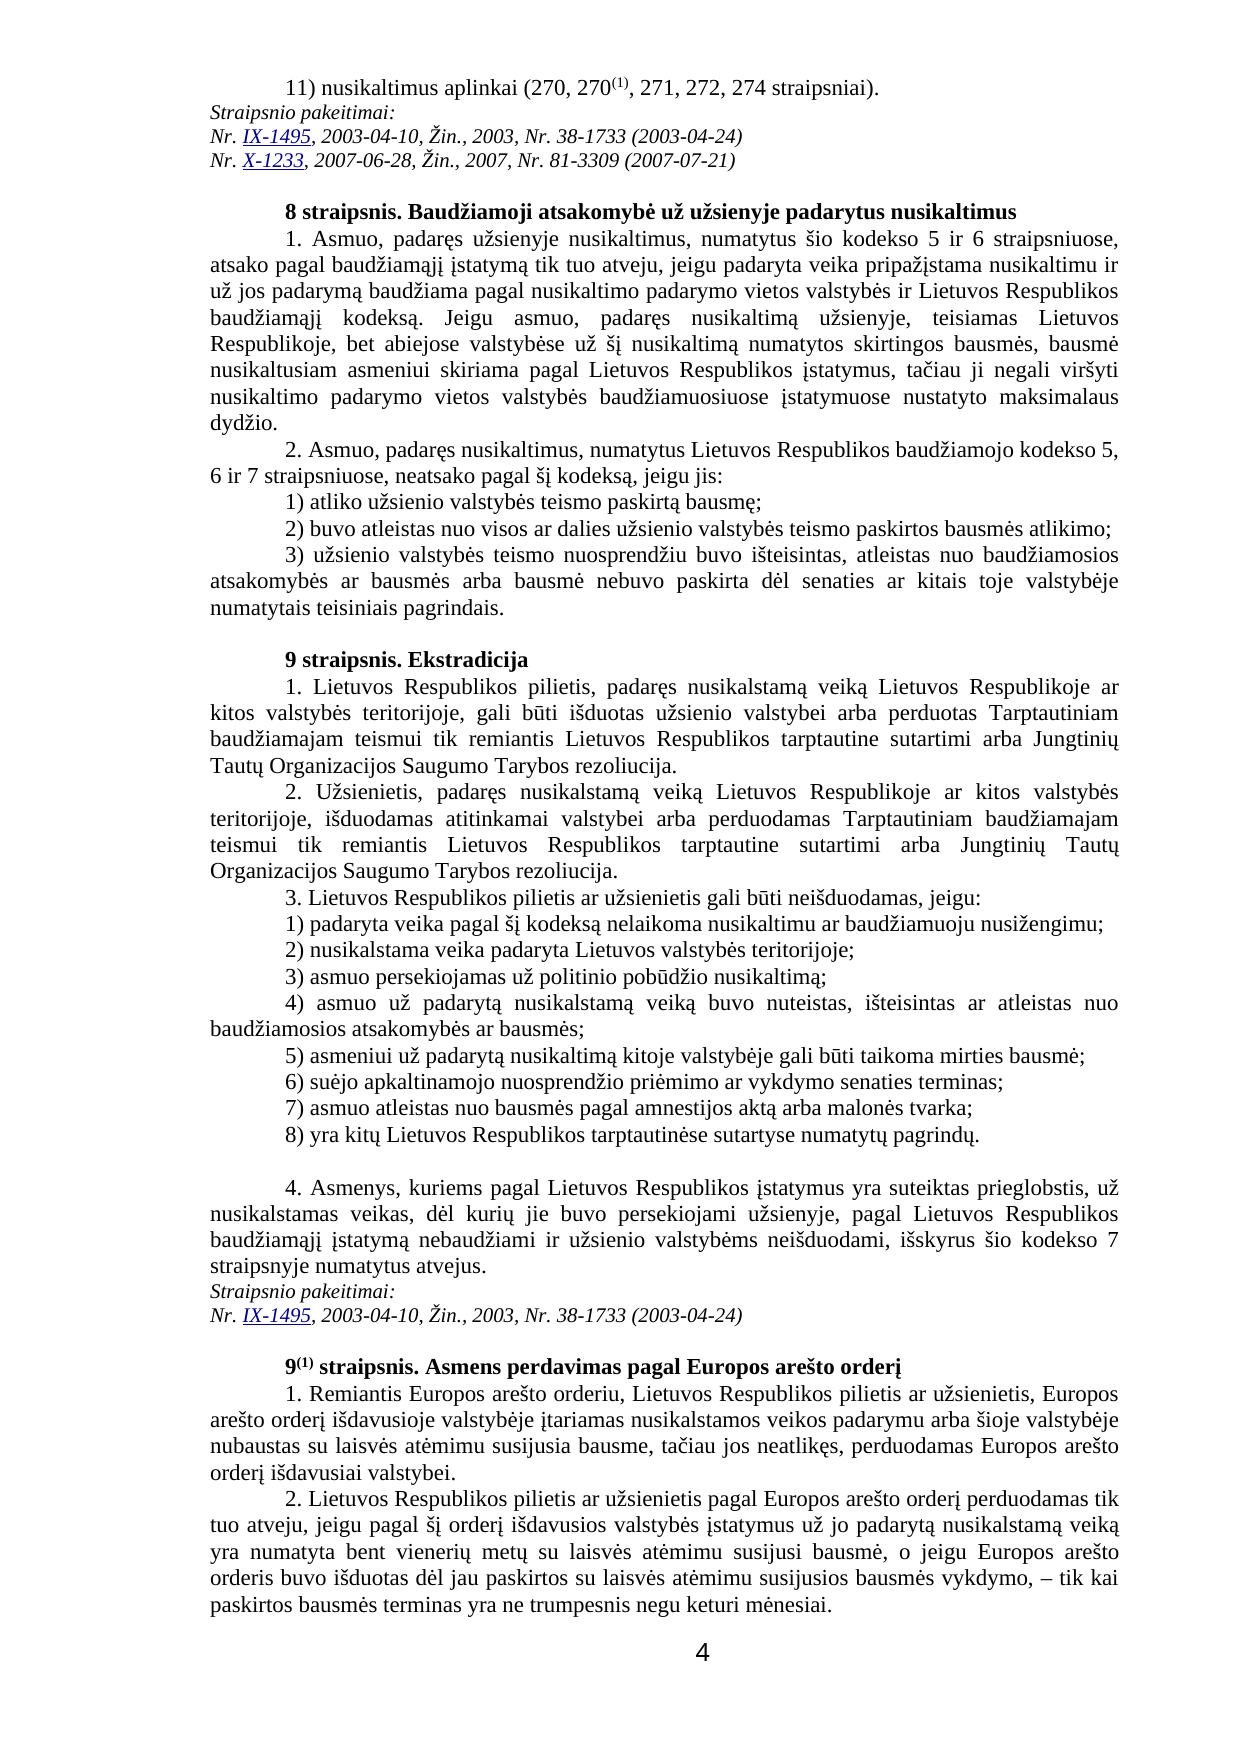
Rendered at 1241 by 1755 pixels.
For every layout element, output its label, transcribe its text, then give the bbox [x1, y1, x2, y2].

text Nr. X-1233, 2007-06-28, Žin., 2007, Nr. 81-3309 (2007-07-21) [210, 148, 1120, 172]
text 6) suėjo apkaltinamojo nuosprendžio priėmimo ar vykdymo senaties terminas; [210, 1068, 1120, 1094]
text 5) asmeniui už padarytą nusikaltimą kitoje valstybėje gali būti taikoma mirties bausmė; [210, 1042, 1120, 1068]
text 1) atliko užsienio valstybės teismo paskirtą bausmę; [210, 488, 1120, 515]
text 3) užsienio valstybės teismo nuosprendžiu buvo išteisintas, atleistas nuo baudžiamosios atsakomybės ar bausmės arba bausmė nebuvo paskirta dėl senaties ar kitais toje valstybėje numatytais teisiniais pagrindais. [210, 541, 1120, 620]
text 2. Užsienietis, padaręs nusikalstamą veiką Lietuvos Respublikoje ar kitos valstybės teritorijoje, išduodamas atitinkamai valstybei arba perduodamas Tarptautiniam baudžiamajam teismui tik remiantis Lietuvos Respublikos tarptautine sutartimi arba Jungtinių Tautų Organizacijos Saugumo Tarybos rezoliucija. [210, 778, 1120, 884]
text 2. Asmuo, padaręs nusikaltimus, numatytus Lietuvos Respublikos baudžiamojo kodekso 5, 6 ir 7 straipsniuose, neatsako pagal šį kodeksą, jeigu jis: [210, 436, 1120, 488]
text 1. Asmuo, padaręs užsienyje nusikaltimus, numatytus šio kodekso 5 ir 6 straipsniuose, atsako pagal baudžiamąjį įstatymą tik tuo atveju, jeigu padaryta veika pripažįstama nusikaltimu ir už jos padarymą baudžiama pagal nusikaltimo padarymo vietos valstybės ir Lietuvos Respublikos baudžiamąjį kodeksą. Jeigu asmuo, padaręs nusikaltimą užsienyje, teisiamas Lietuvos Respublikoje, bet abiejose valstybėse už šį nusikaltimą numatytos skirtingos bausmės, bausmė nusikaltusiam asmeniui skiriama pagal Lietuvos Respublikos įstatymus, tačiau ji negali viršyti nusikaltimo padarymo vietos valstybės baudžiamuosiuose įstatymuose nustatyto maksimalaus dydžio. [210, 225, 1120, 436]
text 8) yra kitų Lietuvos Respublikos tarptautinėse sutartyse numatytų pagrindų. [210, 1121, 1120, 1147]
text Straipsnio pakeitimai: [210, 100, 1120, 124]
text 4. Asmenys, kuriems pagal Lietuvos Respublikos įstatymus yra suteiktas prieglobstis, už nusikalstamas veikas, dėl kurių jie buvo persekiojami užsienyje, pagal Lietuvos Respublikos baudžiamąjį įstatymą nebaudžiami ir užsienio valstybėms neišduodami, išskyrus šio kodekso 7 straipsnyje numatytus atvejus. [210, 1173, 1120, 1279]
text 2) buvo atleistas nuo visos ar dalies užsienio valstybės teismo paskirtos bausmės atlikimo; [210, 515, 1120, 541]
text Nr. IX-1495, 2003-04-10, Žin., 2003, Nr. 38-1733 (2003-04-24) [210, 124, 1120, 148]
text 7) asmuo atleistas nuo bausmės pagal amnestijos aktą arba malonės tvarka; [210, 1094, 1120, 1121]
text 9 straipsnis. Ekstradicija [210, 646, 1120, 673]
text 2) nusikalstama veika padaryta Lietuvos valstybės teritorijoje; [210, 936, 1120, 963]
text 1. Remiantis Europos arešto orderiu, Lietuvos Respublikos pilietis ar užsienietis, Europos arešto orderį išdavusioje valstybėje įtariamas nusikalstamos veikos padarymu arba šioje valstybėje nubaustas su laisvės atėmimu susijusia bausme, tačiau jos neatlikęs, perduodamas Europos arešto orderį išdavusiai valstybei. [210, 1380, 1120, 1485]
text Nr. IX-1495, 2003-04-10, Žin., 2003, Nr. 38-1733 (2003-04-24) [210, 1303, 1120, 1327]
text 1) padaryta veika pagal šį kodeksą nelaikoma nusikaltimu ar baudžiamuoju nusižengimu; [210, 910, 1120, 936]
text 8 straipsnis. Baudžiamoji atsakomybė už užsienyje padarytus nusikaltimus [210, 198, 1120, 225]
text 2. Lietuvos Respublikos pilietis ar užsienietis pagal Europos arešto orderį perduodamas tik tuo atveju, jeigu pagal šį orderį išdavusios valstybės įstatymus už jo padarytą nusikalstamą veiką yra numatyta bent vienerių metų su laisvės atėmimu susijusi bausmė, o jeigu Europos arešto orderis buvo išduotas dėl jau paskirtos su laisvės atėmimu susijusios bausmės vykdymo, – tik kai paskirtos bausmės terminas yra ne trumpesnis negu keturi mėnesiai. [210, 1485, 1120, 1617]
title 1. Lietuvos Respublikos pilietis, padaręs nusikalstamą veiką Lietuvos Respublikoje ar kitos valstybės teritorijoje, gali būti išduotas užsienio valstybei arba perduotas Tarptautiniam baudžiamajam teismui tik remiantis Lietuvos Respublikos tarptautine sutartimi arba Jungtinių Tautų Organizacijos Saugumo Tarybos rezoliucija. [210, 673, 1120, 778]
text 3) asmuo persekiojamas už politinio pobūdžio nusikaltimą; [210, 963, 1120, 989]
text 11) nusikaltimus aplinkai (270, 270(1), 271, 272, 274 straipsniai). [210, 73, 1120, 100]
text 3. Lietuvos Respublikos pilietis ar užsienietis gali būti neišduodamas, jeigu: [210, 884, 1120, 910]
text Straipsnio pakeitimai: [210, 1279, 1120, 1303]
text 4) asmuo už padarytą nusikalstamą veiką buvo nuteistas, išteisintas ar atleistas nuo baudžiamosios atsakomybės ar bausmės; [210, 989, 1120, 1042]
text 9(1) straipsnis. Asmens perdavimas pagal Europos arešto orderį [210, 1353, 1120, 1380]
